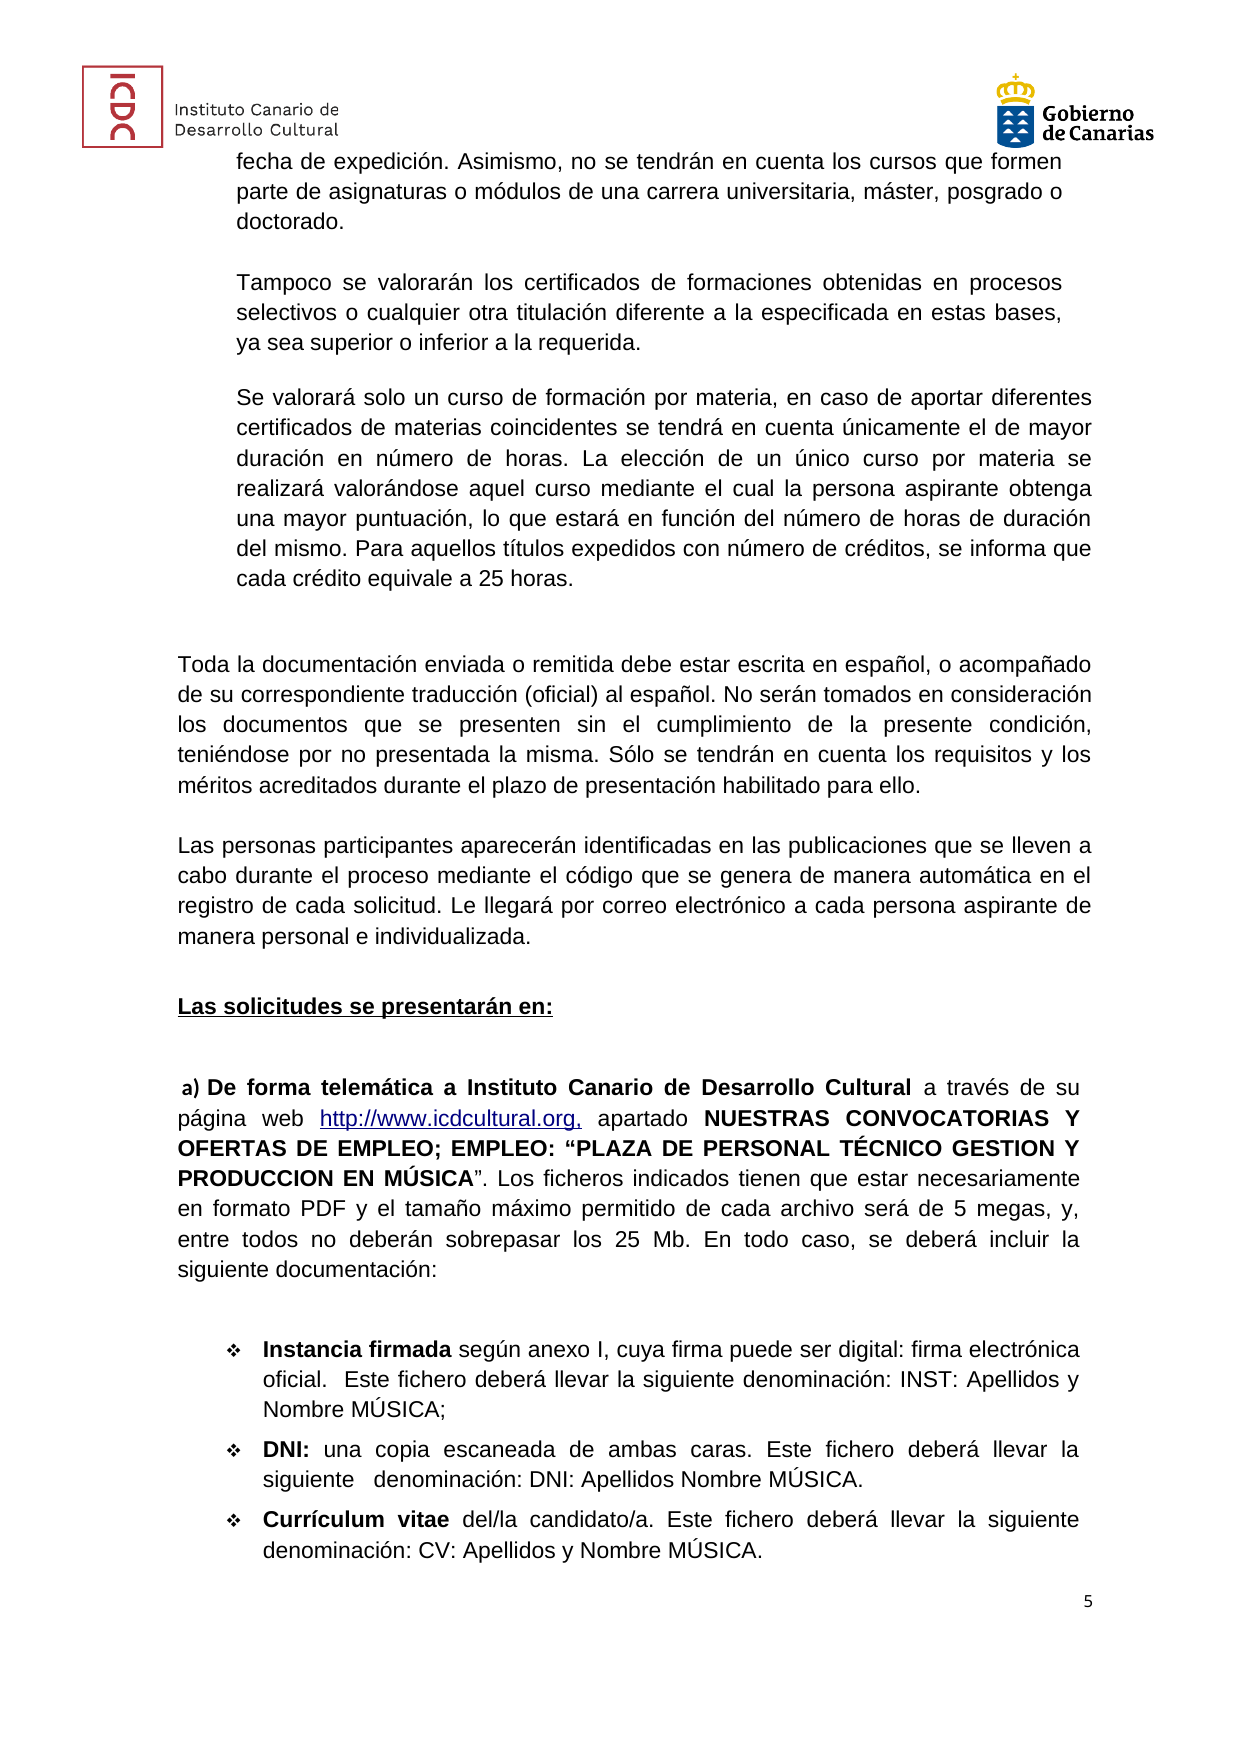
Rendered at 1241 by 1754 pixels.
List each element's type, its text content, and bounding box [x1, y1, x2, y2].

text fecha de expedición. Asimismo, no se tendrán en cuenta los cursos que formen parte de asignaturas o módulos de una carrera universitaria, máster, posgrado o doctorado. [236, 148, 1063, 234]
list Las solicitudes se presentarán en: [177, 993, 1080, 1019]
list Currículum vitae del/la candidato/a. Este fichero deberá llevar la siguiente denominación: CV: Apellidos y Nombre MÚSICA. [225, 1506, 1080, 1563]
list Instancia firmada según anexo I, cuya firma puede ser digital: firma electrónica oficial. Este fichero deberá llevar la siguiente denominación: INST: Apellidos y Nombre MÚSICA; [225, 1336, 1080, 1422]
text Las personas participantes aparecerán identificadas en las publicaciones que se lleven a cabo durante el proceso mediante el código que se genera de manera automática en el registro de cada solicitud. Le llegará por correo electrónico a cada persona aspirante de manera personal e individualizada. [177, 832, 1093, 949]
list Se valorará solo un curso de formación por materia, en caso de aportar diferentes certificados de materias coincidentes se tendrá en cuenta únicamente el de mayor duración en número de horas. La elección de un único curso por materia se realizará valorándose aquel curso mediante el cual la persona aspirante obtenga una mayor puntuación, lo que estará en función del número de horas de duración del mismo. Para aquellos títulos expedidos con número de créditos, se informa que cada crédito equivale a 25 horas. [236, 384, 1093, 592]
list DNI: una copia escaneada de ambas caras. Este fichero deberá llevar la siguiente denominación: DNI: Apellidos Nombre MÚSICA. [225, 1436, 1080, 1493]
text Toda la documentación enviada o remitida debe estar escrita en español, o acompañado de su correspondiente traducción (oficial) al español. No serán tomados en consideración los documentos que se presenten sin el cumplimiento de la presente condición, teniéndose por no presentada la misma. Sólo se tendrán en cuenta los requisitos y los méritos acreditados durante el plazo de presentación habilitado para ello. [177, 651, 1093, 798]
list De forma telemática a Instituto Canario de Desarrollo Cultural a través de su página web http://www.icdcultural.org, apartado NUESTRAS CONVOCATORIAS Y OFERTAS DE EMPLEO; EMPLEO: “PLAZA DE PERSONAL TÉCNICO GESTION Y PRODUCCION EN MÚSICA”. Los ficheros indicados tienen que estar necesariamente en formato PDF y el tamaño máximo permitido de cada archivo será de 5 megas, y, entre todos no deberán sobrepasar los 25 Mb. En todo caso, se deberá incluir la siguiente documentación: [177, 1073, 1080, 1282]
text Tampoco se valorarán los certificados de formaciones obtenidas en procesos selectivos o cualquier otra titulación diferente a la especificada en estas bases, ya sea superior o inferior a la requerida. [236, 268, 1063, 355]
